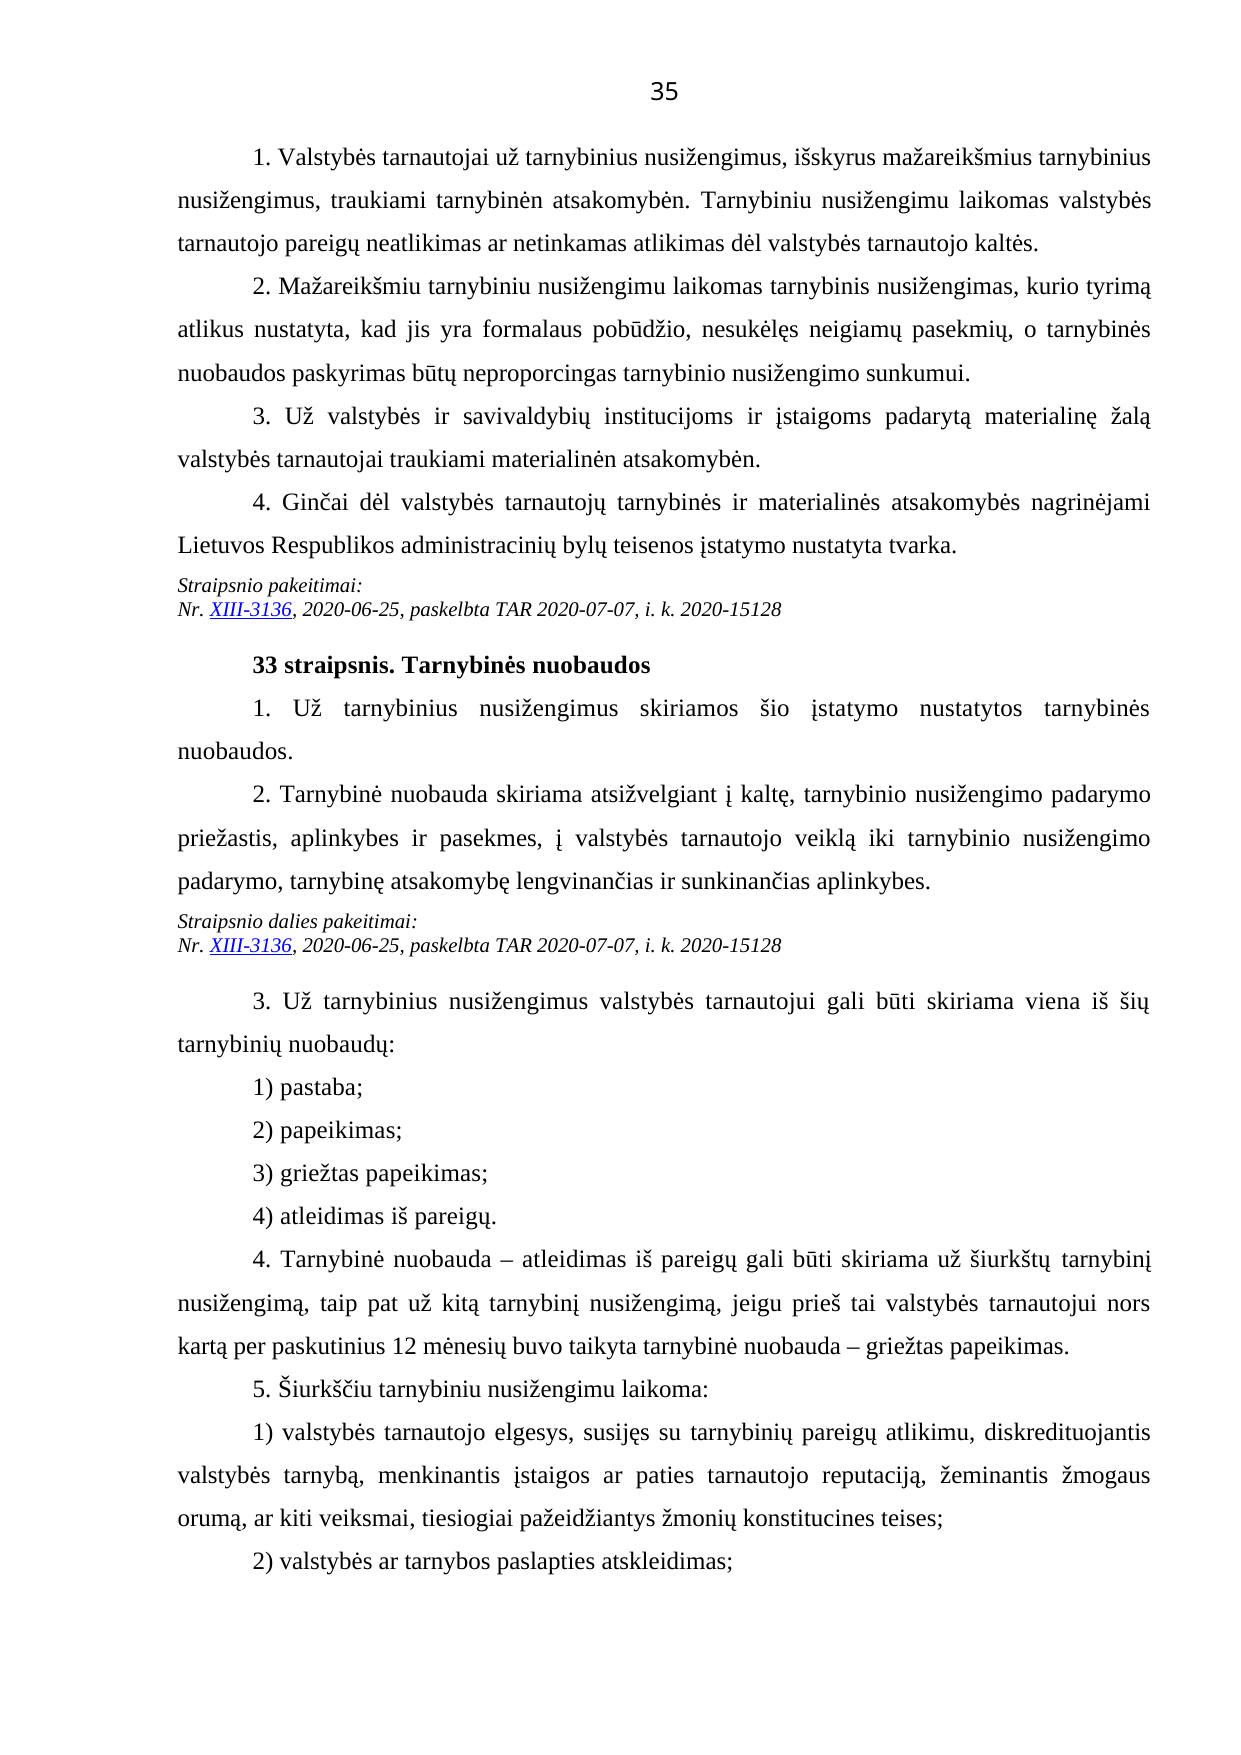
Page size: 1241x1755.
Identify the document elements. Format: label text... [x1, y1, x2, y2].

text 1) pastaba; [177, 1072, 1152, 1101]
text 2) papeikimas; [177, 1115, 1152, 1144]
text 5. Šiurkščiu tarnybiniu nusižengimu laikoma: [177, 1374, 1152, 1403]
text 1. Valstybės tarnautojai už tarnybinius nusižengimus, išskyrus mažareikšmius tarnybinius nusižengimus, traukiami tarnybinėn atsakomybėn. Tarnybiniu nusižengimu laikomas valstybės tarnautojo pareigų neatlikimas ar netinkamas atlikimas dėl valstybės tarnautojo kaltės. [177, 142, 1152, 257]
text 1. Už tarnybinius nusižengimus skiriamos šio įstatymo nustatytos tarnybinės nuobaudos. [177, 693, 1152, 765]
text 3. Už valstybės ir savivaldybių institucijoms ir įstaigoms padarytą materialinę žalą valstybės tarnautojai traukiami materialinėn atsakomybėn. [177, 401, 1152, 473]
text 3. Už tarnybinius nusižengimus valstybės tarnautojui gali būti skiriama viena iš šių tarnybinių nuobaudų: [177, 986, 1152, 1058]
text 1) valstybės tarnautojo elgesys, susijęs su tarnybinių pareigų atlikimu, diskredituojantis valstybės tarnybą, menkinantis įstaigos ar paties tarnautojo reputaciją, žeminantis žmogaus orumą, ar kiti veiksmai, tiesiogiai pažeidžiantys žmonių konstitucines teises; [177, 1417, 1152, 1532]
text 3) griežtas papeikimas; [177, 1158, 1152, 1187]
text Nr. XIII-3136, 2020-06-25, paskelbta TAR 2020-07-07, i. k. 2020-15128 [177, 597, 1152, 621]
text Straipsnio pakeitimai: [177, 573, 1152, 597]
text 4. Ginčai dėl valstybės tarnautojų tarnybinės ir materialinės atsakomybės nagrinėjami Lietuvos Respublikos administracinių bylų teisenos įstatymo nustatyta tvarka. [177, 487, 1152, 559]
text Nr. XIII-3136, 2020-06-25, paskelbta TAR 2020-07-07, i. k. 2020-15128 [177, 933, 1152, 957]
text 2) valstybės ar tarnybos paslapties atskleidimas; [177, 1546, 1152, 1575]
text 33 straipsnis. Tarnybinės nuobaudos [177, 650, 1152, 679]
text 2. Mažareikšmiu tarnybiniu nusižengimu laikomas tarnybinis nusižengimas, kurio tyrimą atlikus nustatyta, kad jis yra formalaus pobūdžio, nesukėlęs neigiamų pasekmių, o tarnybinės nuobaudos paskyrimas būtų neproporcingas tarnybinio nusižengimo sunkumui. [177, 271, 1152, 386]
text 2. Tarnybinė nuobauda skiriama atsižvelgiant į kaltę, tarnybinio nusižengimo padarymo priežastis, aplinkybes ir pasekmes, į valstybės tarnautojo veiklą iki tarnybinio nusižengimo padarymo, tarnybinę atsakomybę lengvinančias ir sunkinančias aplinkybes. [177, 779, 1152, 894]
text Straipsnio dalies pakeitimai: [177, 909, 1152, 933]
text 4) atleidimas iš pareigų. [177, 1201, 1152, 1230]
text 4. Tarnybinė nuobauda – atleidimas iš pareigų gali būti skiriama už šiurkštų tarnybinį nusižengimą, taip pat už kitą tarnybinį nusižengimą, jeigu prieš tai valstybės tarnautojui nors kartą per paskutinius 12 mėnesių buvo taikyta tarnybinė nuobauda – griežtas papeikimas. [177, 1244, 1152, 1359]
